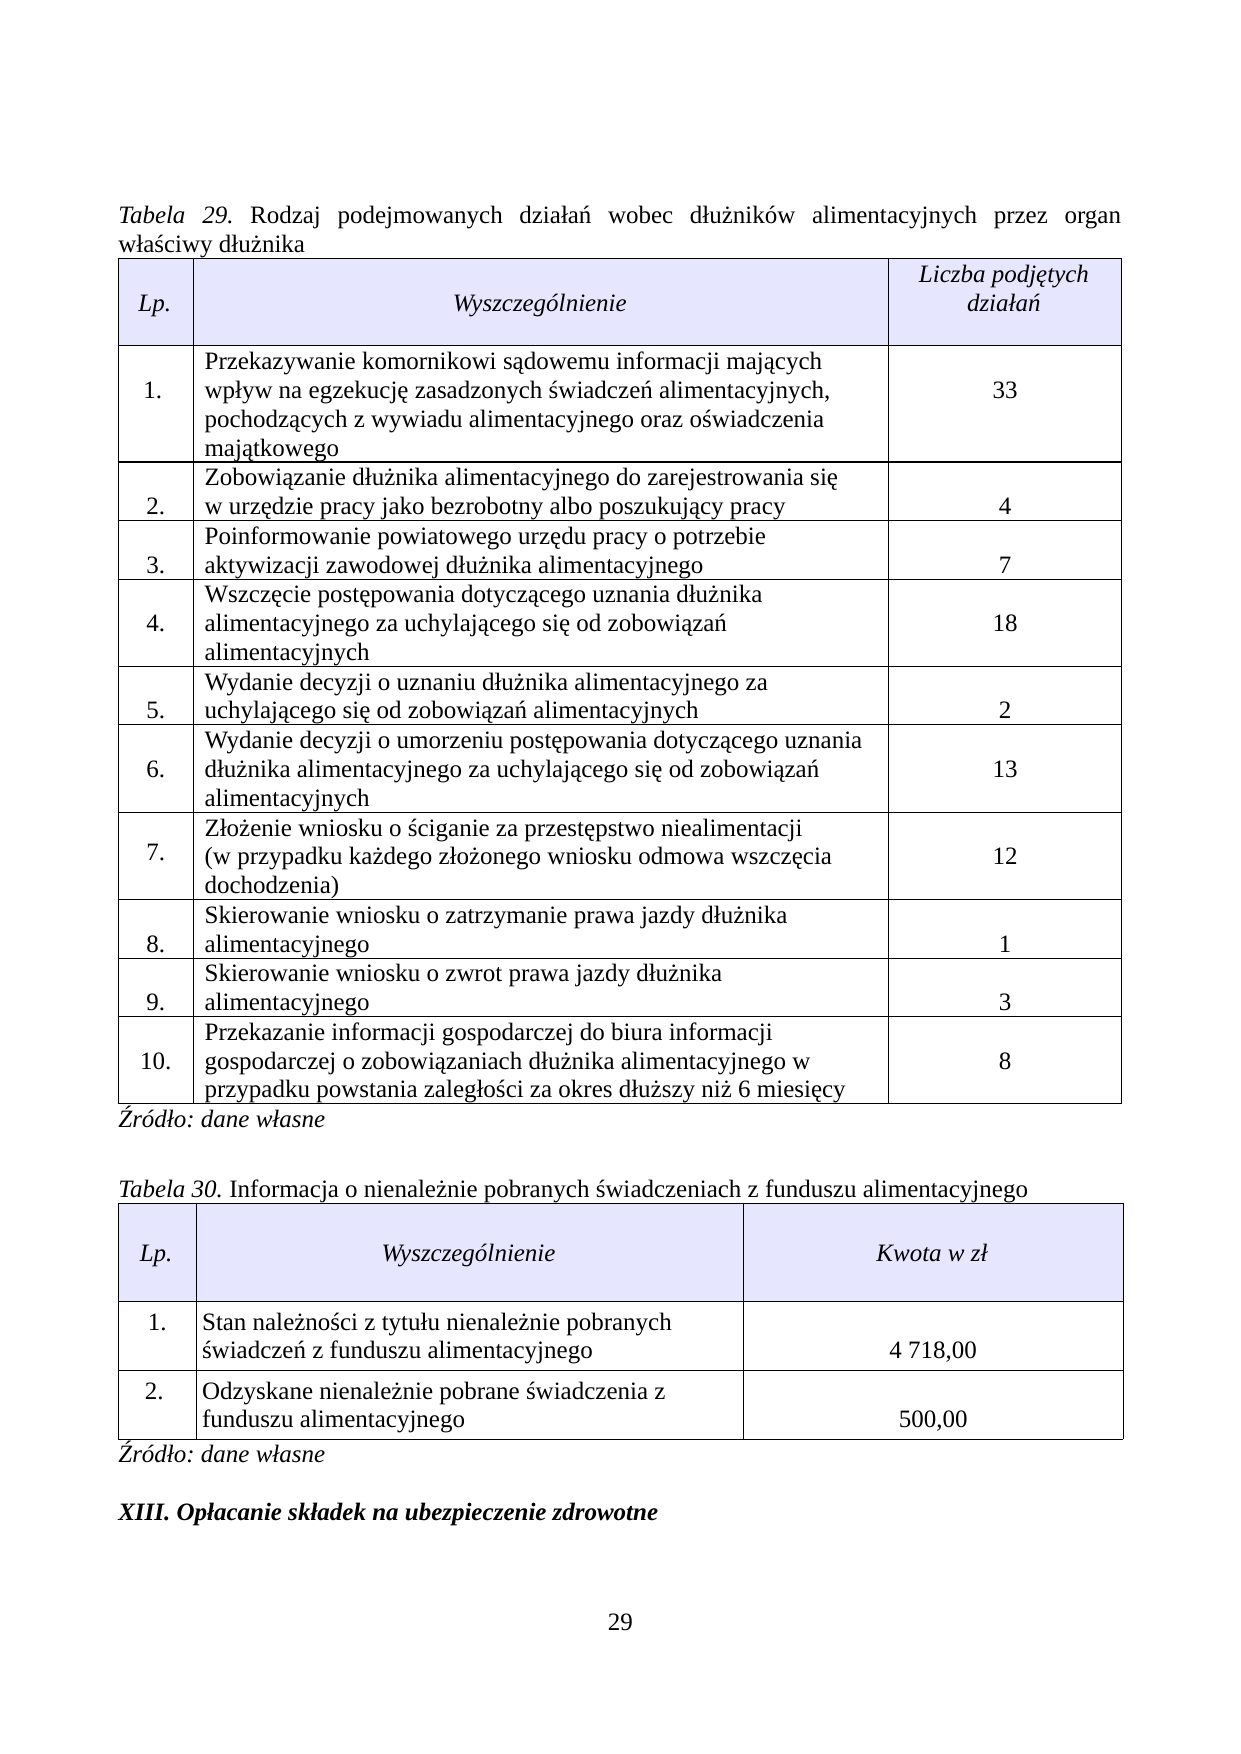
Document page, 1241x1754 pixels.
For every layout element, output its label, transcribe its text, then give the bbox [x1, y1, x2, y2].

table_cell 9. [119, 959, 193, 1016]
text XIII. Opłacanie składek na ubezpieczenie zdrowotne [118, 1497, 1122, 1525]
table_cell 1. [119, 1302, 196, 1370]
table_cell Poinformowanie powiatowego urzędu pracy o potrzebie aktywizacji zawodowej dłużnika alimentacyjnego [194, 521, 888, 578]
table_cell 4 718,00 [744, 1302, 1123, 1370]
table_cell 7. [119, 813, 193, 899]
table_cell Wszczęcie postępowania dotyczącego uznania dłużnika alimentacyjnego za uchylającego się od zobowiązań alimentacyjnych [194, 580, 888, 666]
table_header Wyszczególnienie [194, 259, 888, 345]
table_cell 8. [119, 900, 193, 957]
table_cell Stan należności z tytułu nienależnie pobranych świadczeń z funduszu alimentacyjnego [197, 1302, 743, 1370]
text Źródło: dane własne [118, 1440, 1122, 1468]
text Tabela 29. Rodzaj podejmowanych działań wobec dłużników alimentacyjnych przez organ właściwy dłużnika [118, 201, 1122, 258]
table_cell 3 [889, 959, 1121, 1016]
table_cell 12 [889, 813, 1121, 899]
table_cell 13 [889, 725, 1121, 812]
text Źródło: dane własne [118, 1104, 1122, 1133]
table_header Lp. [119, 259, 193, 345]
table_cell 18 [889, 580, 1121, 666]
table_header Lp. [119, 1204, 196, 1301]
table_header Wyszczególnienie [197, 1204, 743, 1301]
table_cell Skierowanie wniosku o zwrot prawa jazdy dłużnika alimentacyjnego [194, 959, 888, 1016]
table_cell 2 [889, 667, 1121, 724]
table_cell Złożenie wniosku o ściganie za przestępstwo niealimentacji (w przypadku każdego złożonego wniosku odmowa wszczęcia dochodzenia) [194, 813, 888, 899]
text Tabela 30. Informacja o nienależnie pobranych świadczeniach z funduszu alimentacyjnego [118, 1174, 1122, 1203]
table_cell Skierowanie wniosku o zatrzymanie prawa jazdy dłużnika alimentacyjnego [194, 900, 888, 957]
table_cell 4. [119, 580, 193, 666]
table_header Liczba podjętych działań [889, 259, 1121, 345]
table_cell Wydanie decyzji o uznaniu dłużnika alimentacyjnego za uchylającego się od zobowiązań alimentacyjnych [194, 667, 888, 724]
table_cell 4 [889, 463, 1121, 520]
table_cell 10. [119, 1017, 193, 1103]
table_header Kwota w zł [744, 1204, 1123, 1301]
table_cell 3. [119, 521, 193, 578]
table_cell 7 [889, 521, 1121, 578]
table_cell Przekazanie informacji gospodarczej do biura informacji gospodarczej o zobowiązaniach dłużnika alimentacyjnego w przypadku powstania zaległości za okres dłuższy niż 6 miesięcy [194, 1017, 888, 1103]
table_cell 33 [889, 346, 1121, 461]
table_cell 1 [889, 900, 1121, 957]
table_cell 2. [119, 1371, 196, 1439]
table_cell 5. [119, 667, 193, 724]
table_cell Zobowiązanie dłużnika alimentacyjnego do zarejestrowania się w urzędzie pracy jako bezrobotny albo poszukujący pracy [194, 463, 888, 520]
table_cell Przekazywanie komornikowi sądowemu informacji mających wpływ na egzekucję zasadzonych świadczeń alimentacyjnych, pochodzących z wywiadu alimentacyjnego oraz oświadczenia majątkowego [194, 346, 888, 461]
table_cell 6. [119, 725, 193, 812]
table_cell 1. [119, 346, 193, 461]
table_cell Wydanie decyzji o umorzeniu postępowania dotyczącego uznania dłużnika alimentacyjnego za uchylającego się od zobowiązań alimentacyjnych [194, 725, 888, 812]
table_cell 2. [119, 463, 193, 520]
table_cell 500,00 [744, 1371, 1123, 1439]
table_cell 8 [889, 1017, 1121, 1103]
table_cell Odzyskane nienależnie pobrane świadczenia z funduszu alimentacyjnego [197, 1371, 743, 1439]
